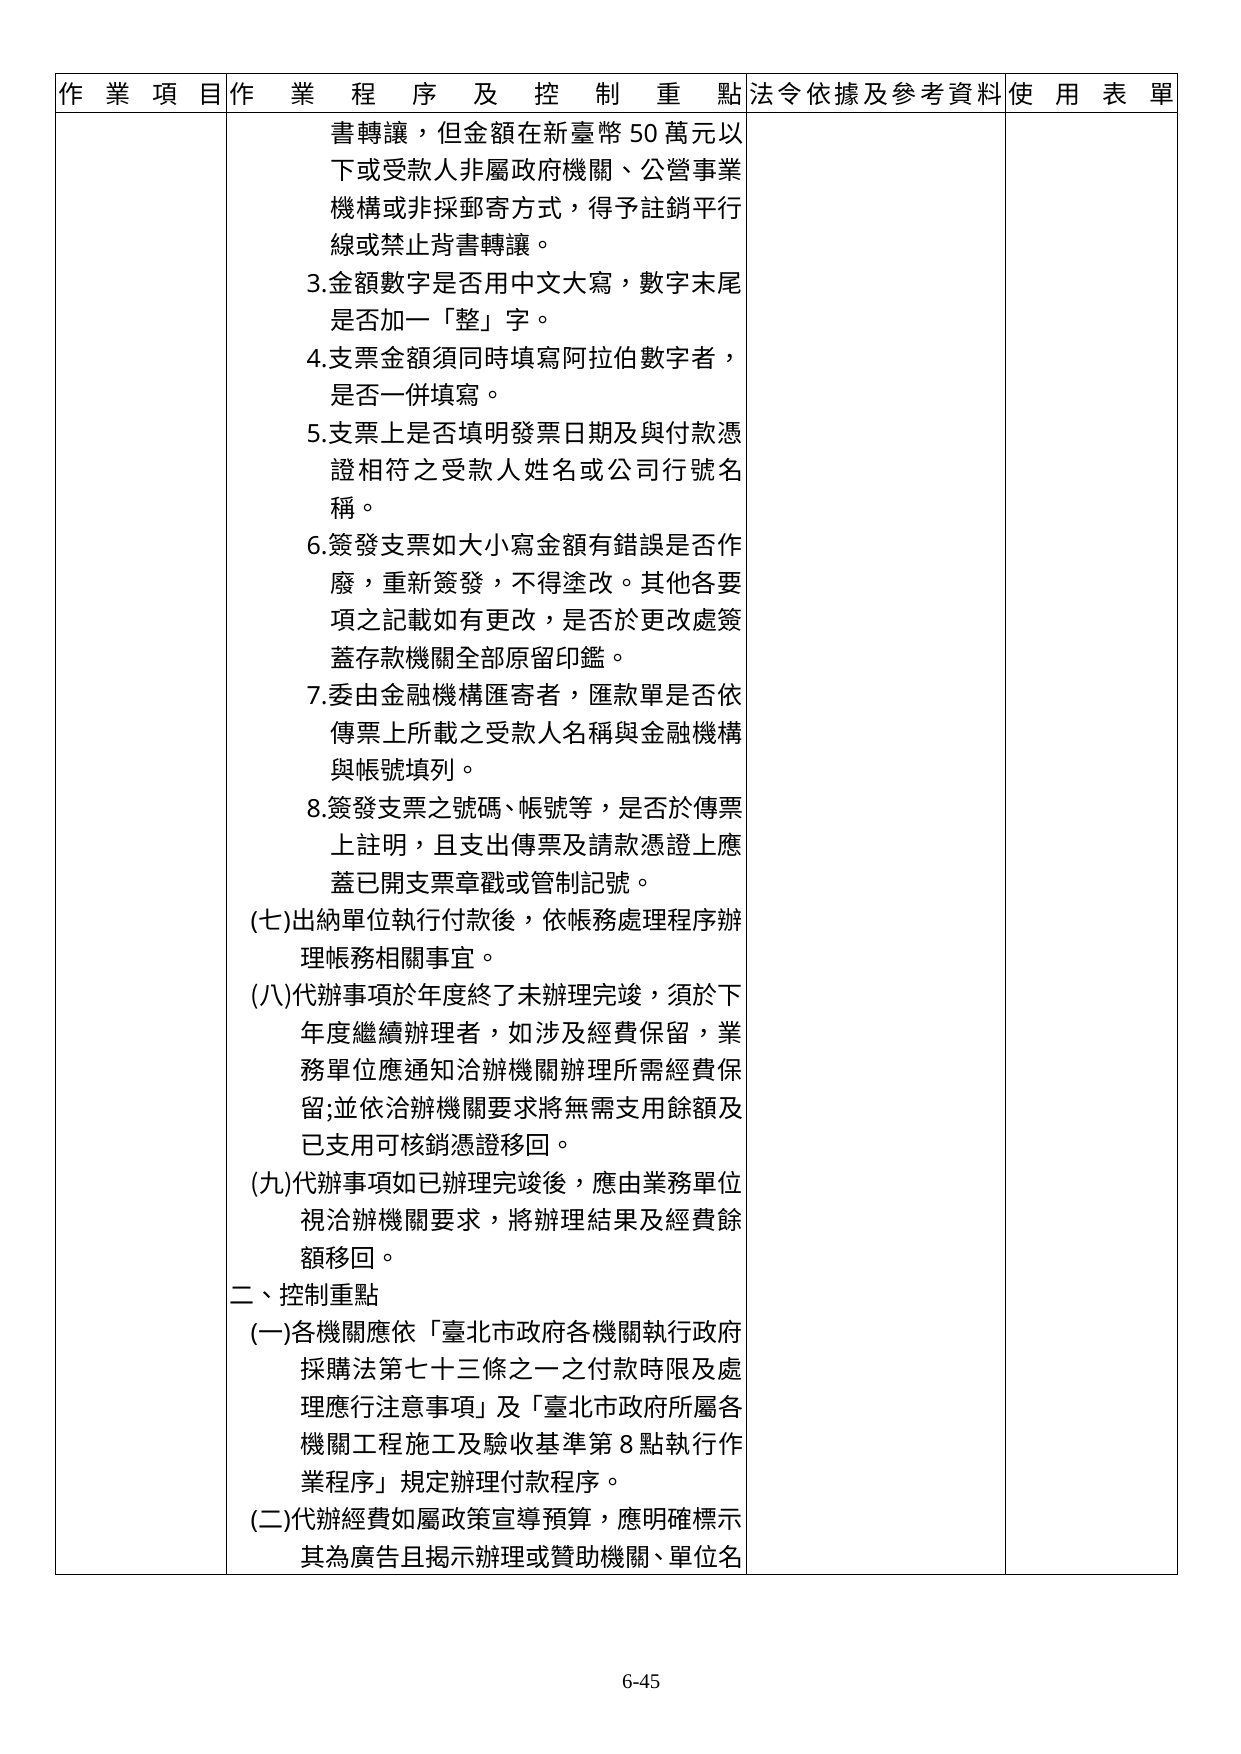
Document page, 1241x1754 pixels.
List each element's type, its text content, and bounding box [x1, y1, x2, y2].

table_header 使用表單 [1006, 74, 1177, 112]
table_header 作業項目 [56, 74, 226, 112]
table_header 作業程序及控制重點 [227, 74, 746, 112]
table_header 法令依據及參考資料 [747, 74, 1005, 112]
table_cell [56, 113, 226, 1574]
table_cell 書轉讓，但金額在新臺幣50萬元以下或受款人非屬政府機關、公營事業機構或非採郵寄方式，得予註銷平行線或禁止背書轉讓。 3.金額數字是否用中文大寫，數字末尾是否加一「整」字。 4.支票金額須同時填寫阿拉伯數字者，是否一併填寫。 5.支票上是否填明發票日期及與付款憑證相符之受款人姓名或公司行號名稱。 6.簽發支票如大小寫金額有錯誤是否作廢，重新簽發，不得塗改。其他各要項之記載如有更改，是否於更改處簽蓋存款機關全部原留印鑑。 7.委由金融機構匯寄者，匯款單是否依傳票上所載之受款人名稱與金融機構與帳號填列。 8.簽發支票之號碼、帳號等，是否於傳票上註明，且支出傳票及請款憑證上應蓋已開支票章戳或管制記號。 (七)出納單位執行付款後，依帳務處理程序辦理帳務相關事宜。 (八)代辦事項於年度終了未辦理完竣，須於下年度繼續辦理者，如涉及經費保留，業務單位應通知洽辦機關辦理所需經費保留;並依洽辦機關要求將無需支用餘額及已支用可核銷憑證移回。 (九)代辦事項如已辦理完竣後，應由業務單位視洽辦機關要求，將辦理結果及經費餘額移回。 二、控制重點 (一)各機關應依「臺北市政府各機關執行政府採購法第七十三條之一之付款時限及處理應行注意事項」及「臺北市政府所屬各機關工程施工及驗收基準第8點執行作業程序」規定辦理付款程序。 (二)代辦經費如屬政策宣導預算，應明確標示其為廣告且揭示辦理或贊助機關、單位名 [227, 113, 746, 1574]
table_cell [1006, 113, 1177, 1574]
table_cell [747, 113, 1005, 1574]
